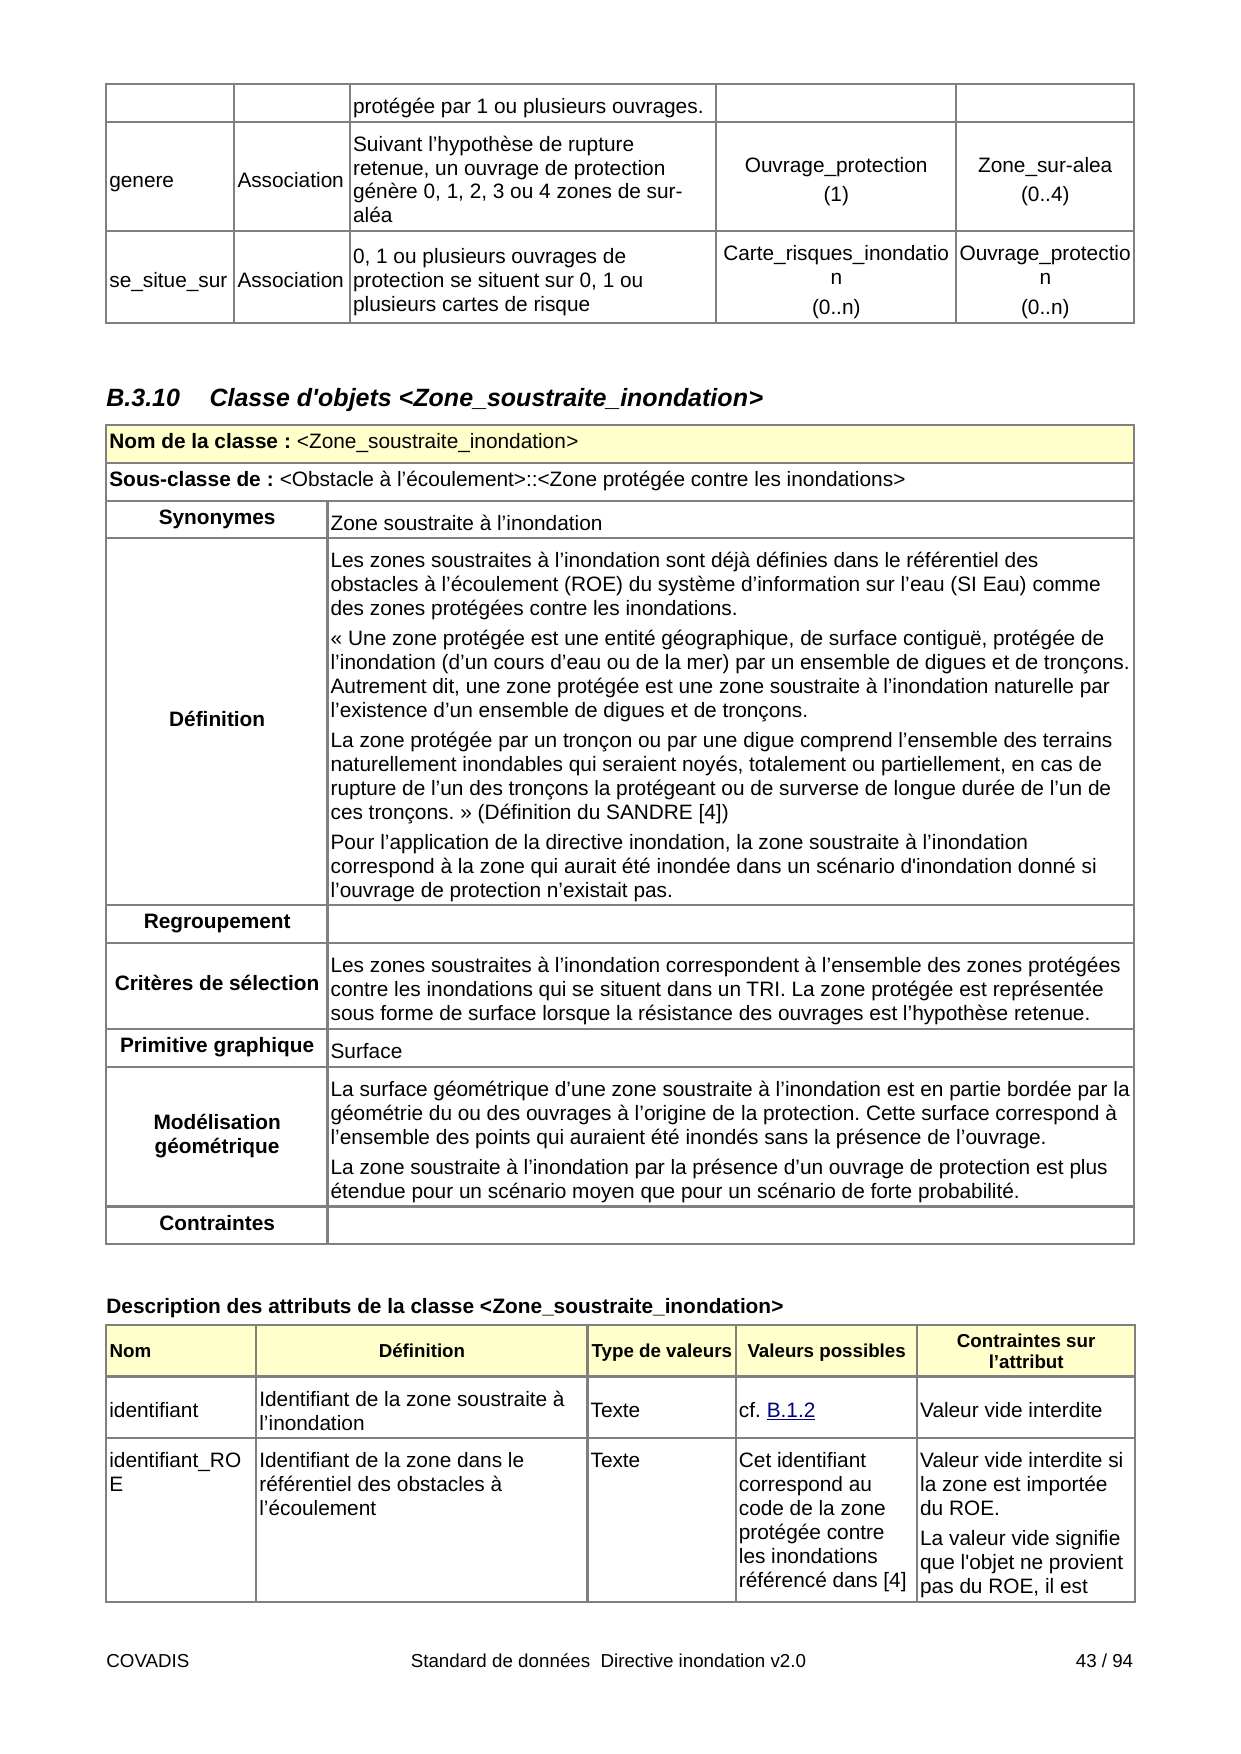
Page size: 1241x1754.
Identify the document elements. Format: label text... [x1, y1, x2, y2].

table_cell Identifiant de la zone dans le référentiel des obstacles à l’écoulement [257, 1439, 586, 1601]
table_cell Contraintes [107, 1208, 326, 1243]
subtitle Description des attributs de la classe <Zone_soustraite_inondation> [106, 1294, 1134, 1318]
table_cell Critères de sélection [107, 944, 326, 1028]
table_cell identifiant [107, 1378, 255, 1437]
table_cell Les zones soustraites à l’inondation correspondent à l’ensemble des zones protégées contre les inondations qui se situent dans un TRI. La zone protégée est représentée sous forme de surface lorsque la résistance des ouvrages est l’hypothèse retenue. [329, 944, 1133, 1028]
table_cell Association [235, 123, 349, 230]
table_cell Définition [107, 539, 326, 904]
subtitle Classe d'objets <Zone_soustraite_inondation> [106, 383, 1134, 412]
table_cell [235, 85, 349, 121]
table_cell genere [107, 123, 233, 230]
table_header Contraintes sur l’attribut [918, 1326, 1134, 1375]
table_cell Identifiant de la zone soustraite à l’inondation [257, 1378, 586, 1437]
table_cell Carte_risques_inondation (0..n) [717, 232, 955, 322]
table_cell Ouvrage_protection (0..n) [957, 232, 1133, 322]
table_cell Sous-classe de : <Obstacle à l’écoulement>::<Zone protégée contre les inondations> [107, 464, 1133, 499]
table_cell Synonymes [107, 502, 326, 537]
table_cell Modélisation géométrique [107, 1068, 326, 1205]
table_cell Ouvrage_protection (1) [717, 123, 955, 230]
table_cell identifiant_ROE [107, 1439, 255, 1601]
table_cell [717, 85, 955, 121]
table_cell se_situe_sur [107, 232, 233, 322]
table_header Valeurs possibles [737, 1326, 916, 1375]
table_cell [329, 1208, 1133, 1243]
table_cell Texte [589, 1378, 735, 1437]
table_cell Surface [329, 1030, 1133, 1066]
table_cell Regroupement [107, 906, 326, 942]
table_cell La surface géométrique d’une zone soustraite à l’inondation est en partie bordée par la géométrie du ou des ouvrages à l’origine de la protection. Cette surface correspond à l’ensemble des points qui auraient été inondés sans la présence de l’ouvrage. La zone soustraite à l’inondation par la présence d’un ouvrage de protection est plus étendue pour un scénario moyen que pour un scénario de forte probabilité. [329, 1068, 1133, 1205]
table_cell 0, 1 ou plusieurs ouvrages de protection se situent sur 0, 1 ou plusieurs cartes de risque [351, 232, 715, 322]
table_cell [957, 85, 1133, 121]
table_cell Association [235, 232, 349, 322]
table_cell Zone soustraite à l’inondation [329, 502, 1133, 537]
table_cell cf. B.1.2 [737, 1378, 916, 1437]
table_cell Suivant l’hypothèse de rupture retenue, un ouvrage de protection génère 0, 1, 2, 3 ou 4 zones de sur-aléa [351, 123, 715, 230]
table_cell Valeur vide interdite si la zone est importée du ROE. La valeur vide signifie que l'objet ne provient pas du ROE, il est [918, 1439, 1134, 1601]
table_cell Texte [589, 1439, 735, 1601]
table_header Type de valeurs [589, 1326, 735, 1375]
table_cell Les zones soustraites à l’inondation sont déjà définies dans le référentiel des obstacles à l’écoulement (ROE) du système d’information sur l’eau (SI Eau) comme des zones protégées contre les inondations. « Une zone protégée est une entité géographique, de surface contiguë, protégée de l’inondation (d’un cours d’eau ou de la mer) par un ensemble de digues et de tronçons. Autrement dit, une zone protégée est une zone soustraite à l’inondation naturelle par l’existence d’un ensemble de digues et de tronçons. La zone protégée par un tronçon ou par une digue comprend l’ensemble des terrains naturellement inondables qui seraient noyés, totalement ou partiellement, en cas de rupture de l’un des tronçons la protégeant ou de surverse de longue durée de l’un de ces tronçons. » (Définition du SANDRE [4]) Pour l’application de la directive inondation, la zone soustraite à l’inondation correspond à la zone qui aurait été inondée dans un scénario d'inondation donné si l’ouvrage de protection n’existait pas. [329, 539, 1133, 904]
table_cell Primitive graphique [107, 1030, 326, 1066]
table_cell Valeur vide interdite [918, 1378, 1134, 1437]
table_header Nom [107, 1326, 255, 1375]
table_cell [107, 85, 233, 121]
table_cell [329, 906, 1133, 942]
table_header Définition [257, 1326, 586, 1375]
table_cell Cet identifiant correspond au code de la zone protégée contre les inondations référencé dans [4] [737, 1439, 916, 1601]
table_cell Zone_sur-alea (0..4) [957, 123, 1133, 230]
table_header Nom de la classe : <Zone_soustraite_inondation> [107, 426, 1133, 462]
table_cell protégée par 1 ou plusieurs ouvrages. [351, 85, 715, 121]
